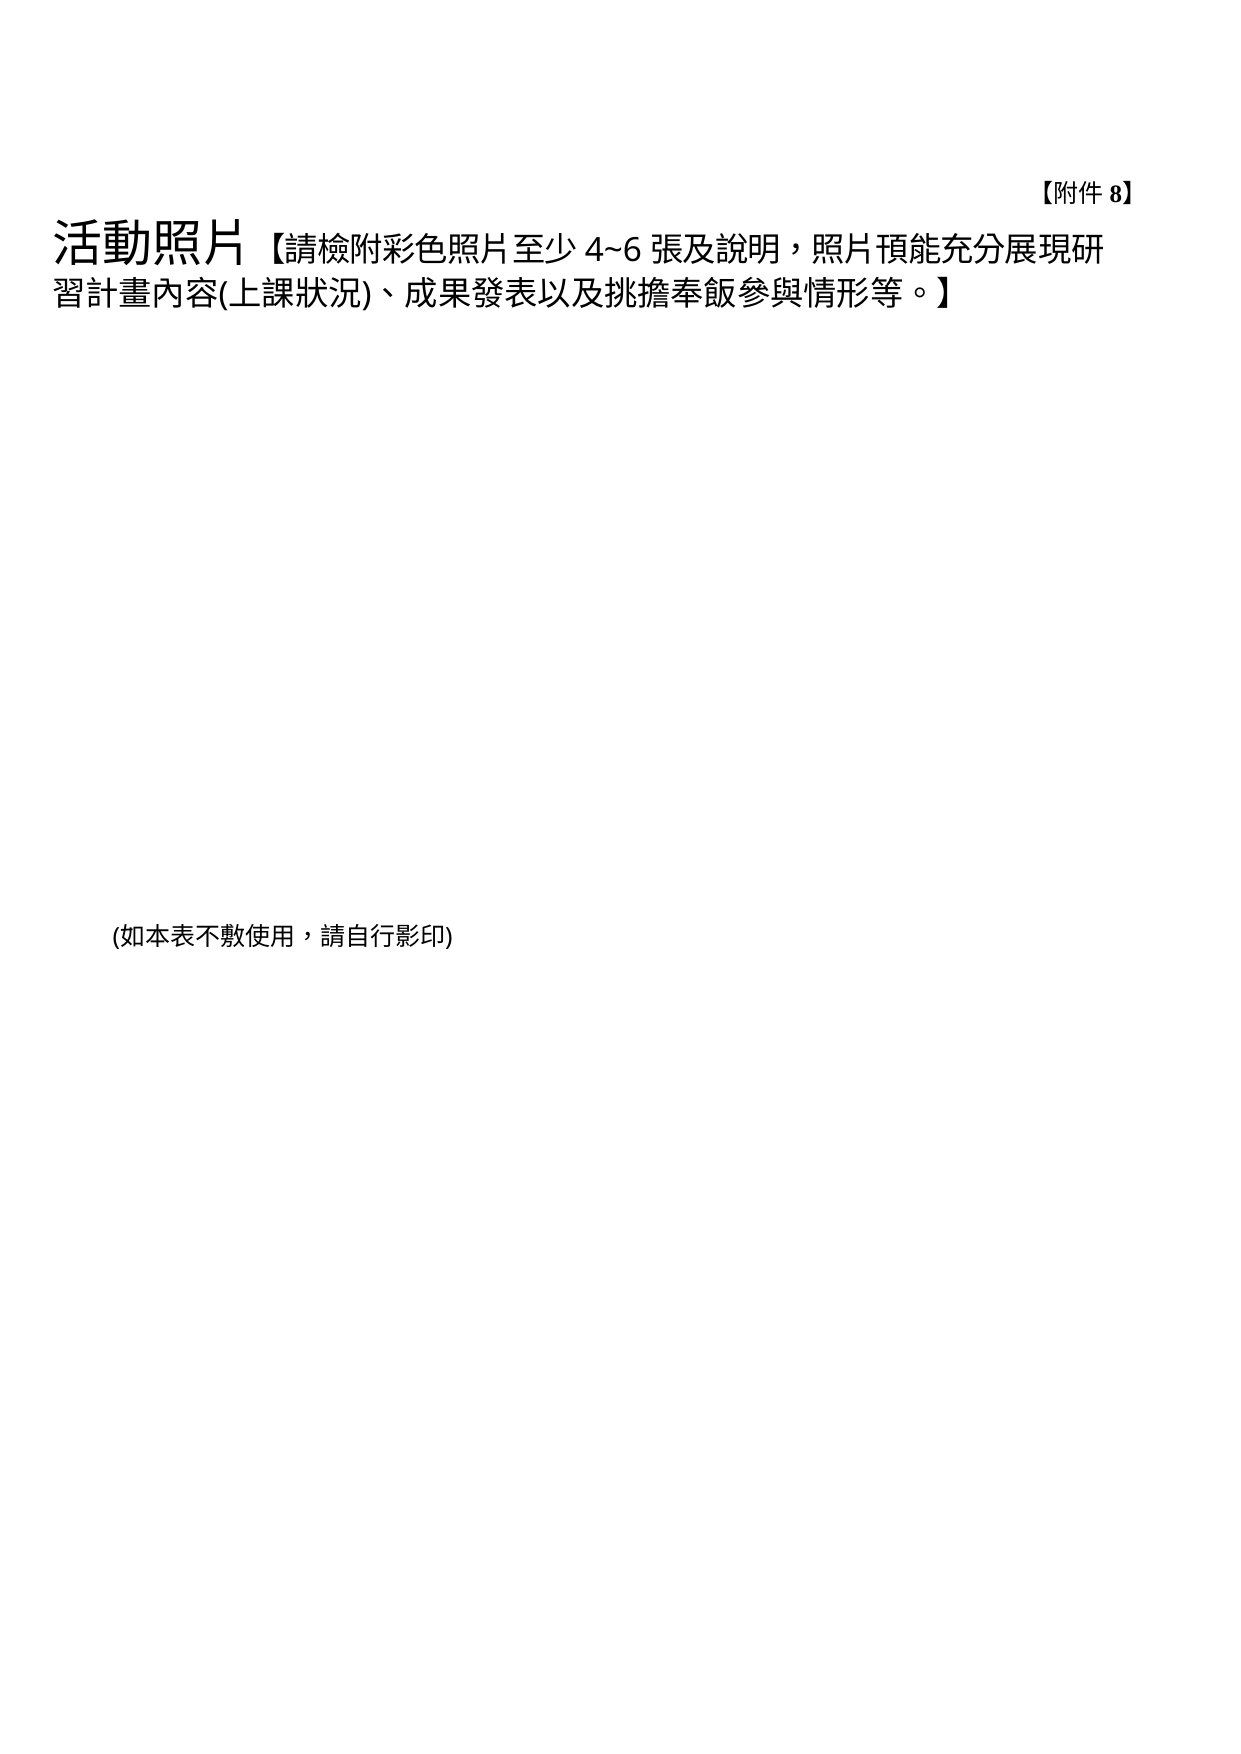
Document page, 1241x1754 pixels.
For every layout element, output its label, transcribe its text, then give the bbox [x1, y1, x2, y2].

text 【附件 8】 [52, 167, 1147, 211]
text (如本表不敷使用，請自行影印) [112, 917, 1215, 953]
subtitle 活動照片【請檢附彩色照片至少 4~6 張及說明，照片頇能充分展現研習計畫內容(上課狀況)、成果發表以及挑擔奉飯參與情形等。】 [52, 212, 1113, 315]
